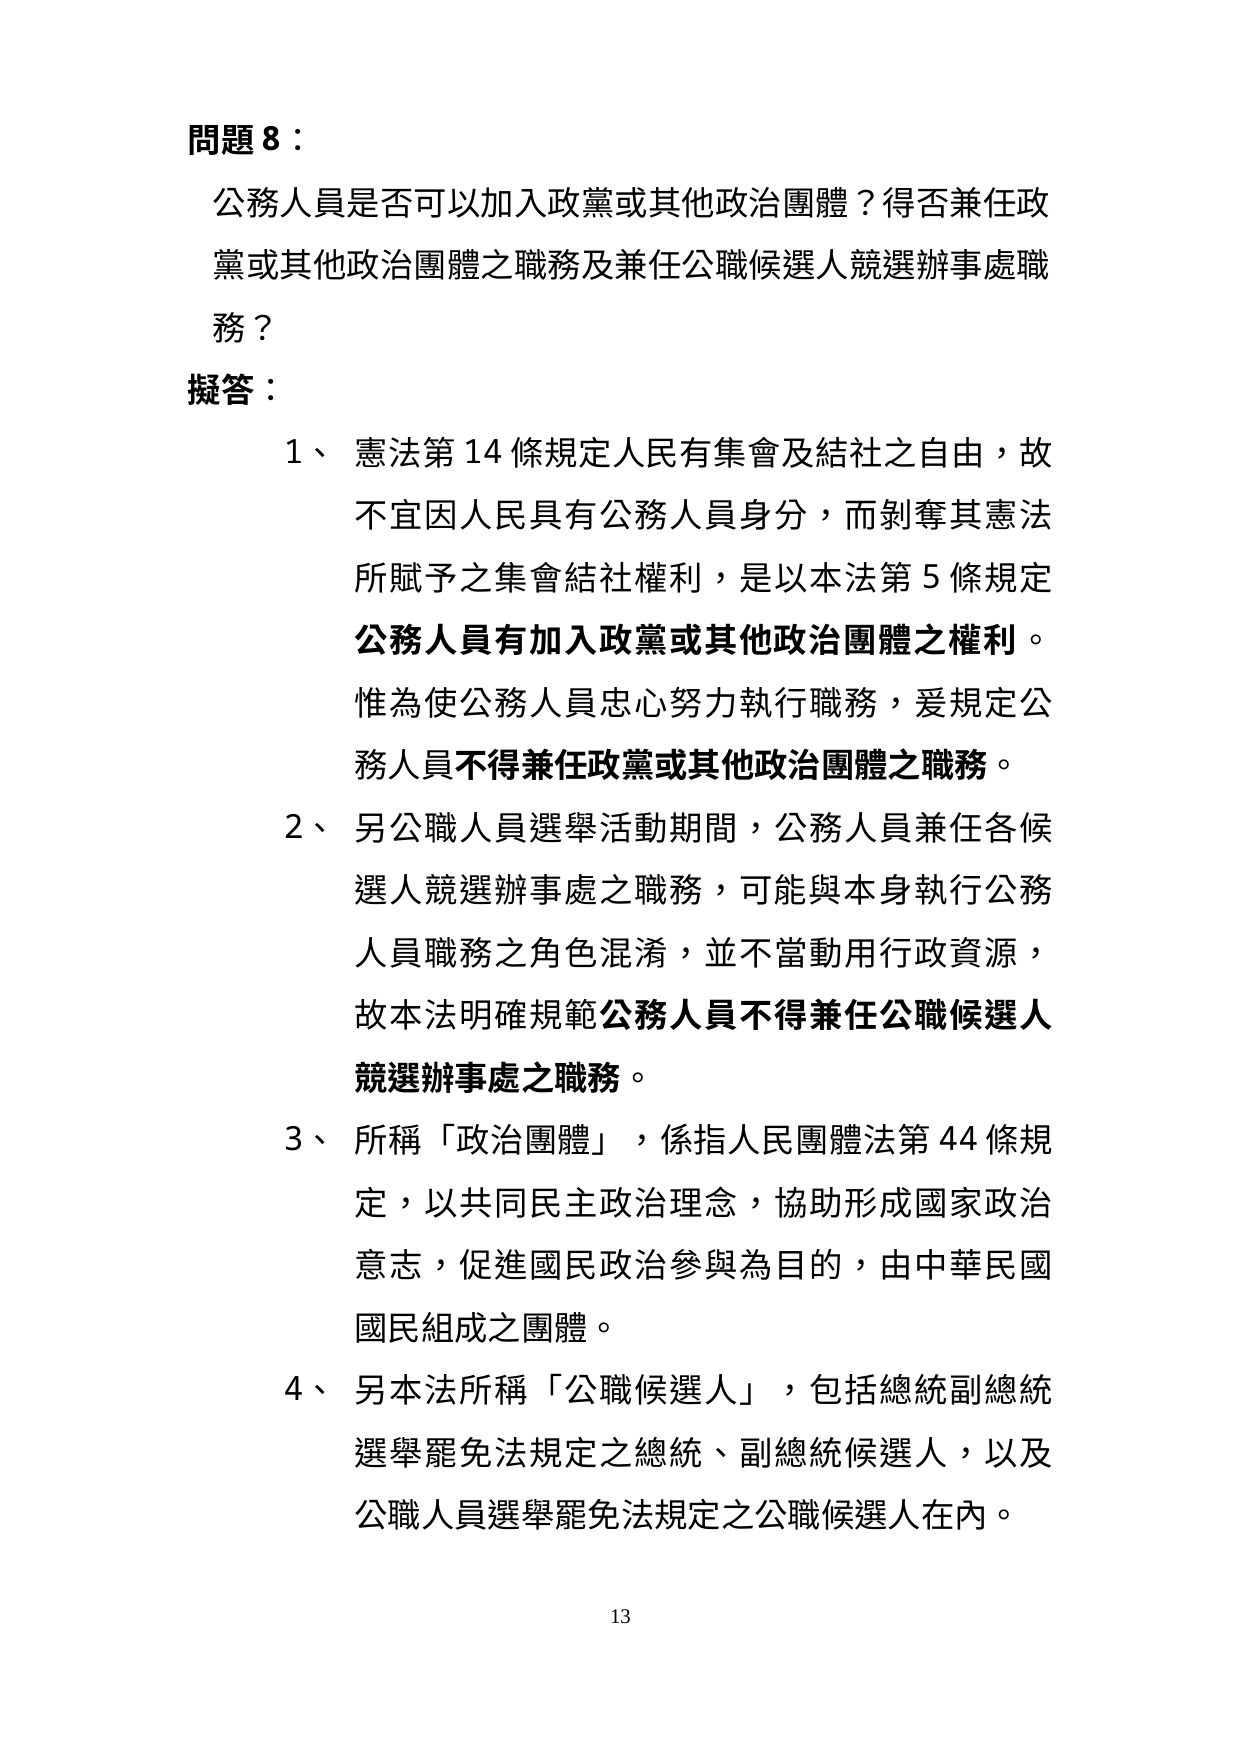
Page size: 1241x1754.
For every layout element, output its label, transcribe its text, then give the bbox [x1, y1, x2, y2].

list 另公職人員選舉活動期間，公務人員兼任各候選人競選辦事處之職務，可能與本身執行公務人員職務之角色混淆，並不當動用行政資源，故本法明確規範公務人員不得兼任公職候選人競選辦事處之職務。 [283, 784, 1053, 1096]
list 另本法所稱「公職候選人」，包括總統副總統選舉罷免法規定之總統、副總統候選人，以及公職人員選舉罷免法規定之公職候選人在內。 [283, 1346, 1053, 1534]
text 公務人員是否可以加入政黨或其他政治團體？得否兼任政黨或其他政治團體之職務及兼任公職候選人競選辦事處職務？ [212, 159, 1053, 346]
list 所稱「政治團體」，係指人民團體法第44條規定，以共同民主政治理念，協助形成國家政治意志，促進國民政治參與為目的，由中華民國國民組成之團體。 [283, 1096, 1053, 1346]
text 問題8： [187, 96, 1053, 159]
text 擬答： [187, 346, 1053, 409]
list 憲法第14條規定人民有集會及結社之自由，故不宜因人民具有公務人員身分，而剝奪其憲法所賦予之集會結社權利，是以本法第5條規定公務人員有加入政黨或其他政治團體之權利。惟為使公務人員忠心努力執行職務，爰規定公務人員不得兼任政黨或其他政治團體之職務。 [283, 409, 1053, 784]
